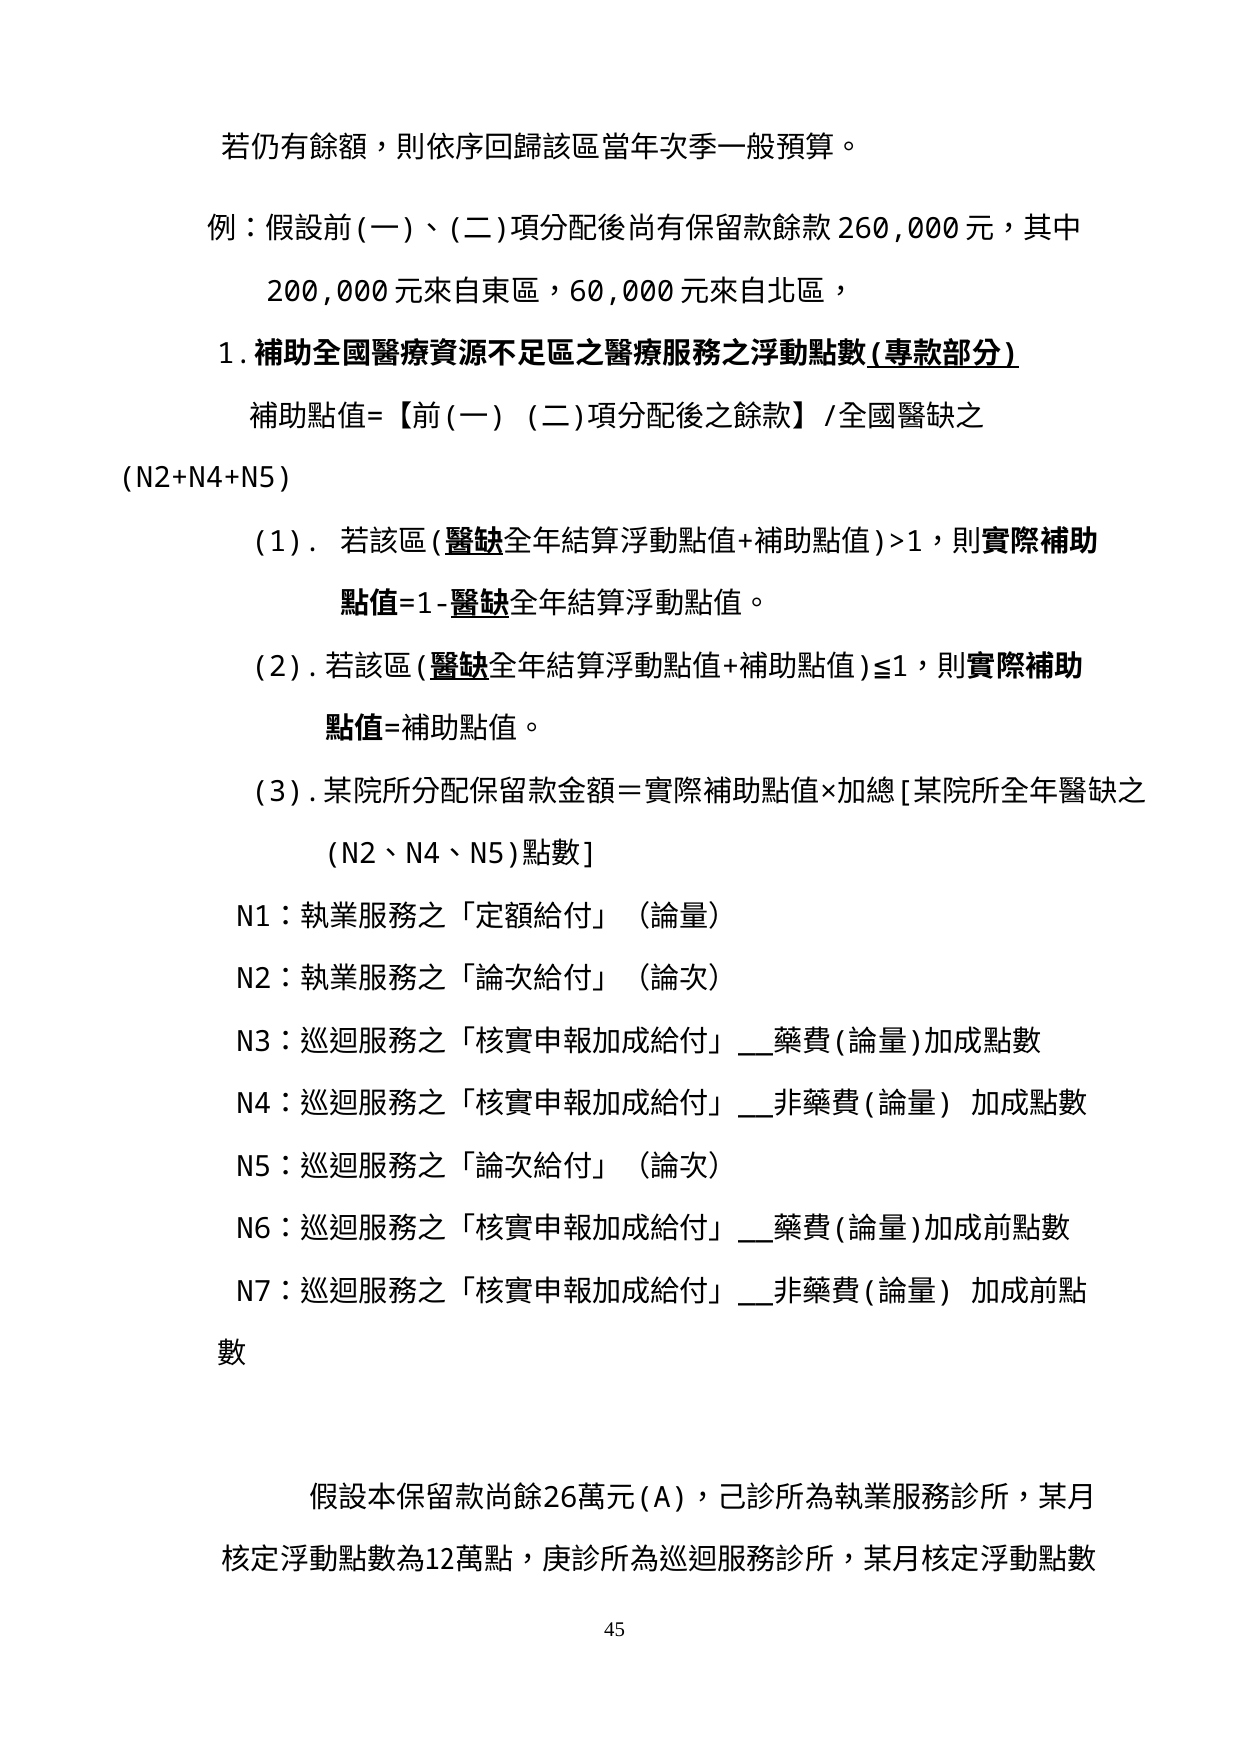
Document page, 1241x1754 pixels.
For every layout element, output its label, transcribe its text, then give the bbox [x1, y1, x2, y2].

text 例：假設前(一)、(二)項分配後尚有保留款餘款260,000元，其中200,000元來自東區，60,000元來自北區， [207, 184, 1110, 309]
text N2：執業服務之「論次給付」（論次） [217, 934, 1110, 997]
text 假設本保留款尚餘26萬元(A)，己診所為執業服務診所，某月核定浮動點數為12萬點，庚診所為巡迴服務診所，某月核定浮動點數 [221, 1453, 1110, 1578]
list 若該區(醫缺全年結算浮動點值+補助點值)≦1，則實際補助點值=補助點值。 [251, 622, 1110, 747]
text N7：巡迴服務之「核實申報加成給付」__非藥費(論量) 加成前點數 [217, 1247, 1110, 1372]
list 補助全國醫療資源不足區之醫療服務之浮動點數(專款部分) [217, 309, 1110, 372]
text N5：巡迴服務之「論次給付」（論次） [217, 1122, 1110, 1184]
text N1：執業服務之「定額給付」（論量） [217, 872, 1110, 934]
text N3：巡迴服務之「核實申報加成給付」__藥費(論量)加成點數 [217, 997, 1110, 1059]
text N4：巡迴服務之「核實申報加成給付」__非藥費(論量) 加成點數 [217, 1059, 1110, 1122]
list 若仍有餘額，則依序回歸該區當年次季一般預算。 [148, 103, 1110, 165]
text N6：巡迴服務之「核實申報加成給付」__藥費(論量)加成前點數 [217, 1184, 1110, 1247]
text 補助點值=【前(一) (二)項分配後之餘款】/全國醫缺之(N2+N4+N5) [118, 372, 1152, 497]
list 若該區(醫缺全年結算浮動點值+補助點值)>1，則實際補助點值=1-醫缺全年結算浮動點值。 [251, 497, 1110, 622]
list 某院所分配保留款金額＝實際補助點值×加總[某院所全年醫缺之(N2、N4、N5)點數] [251, 747, 1152, 872]
